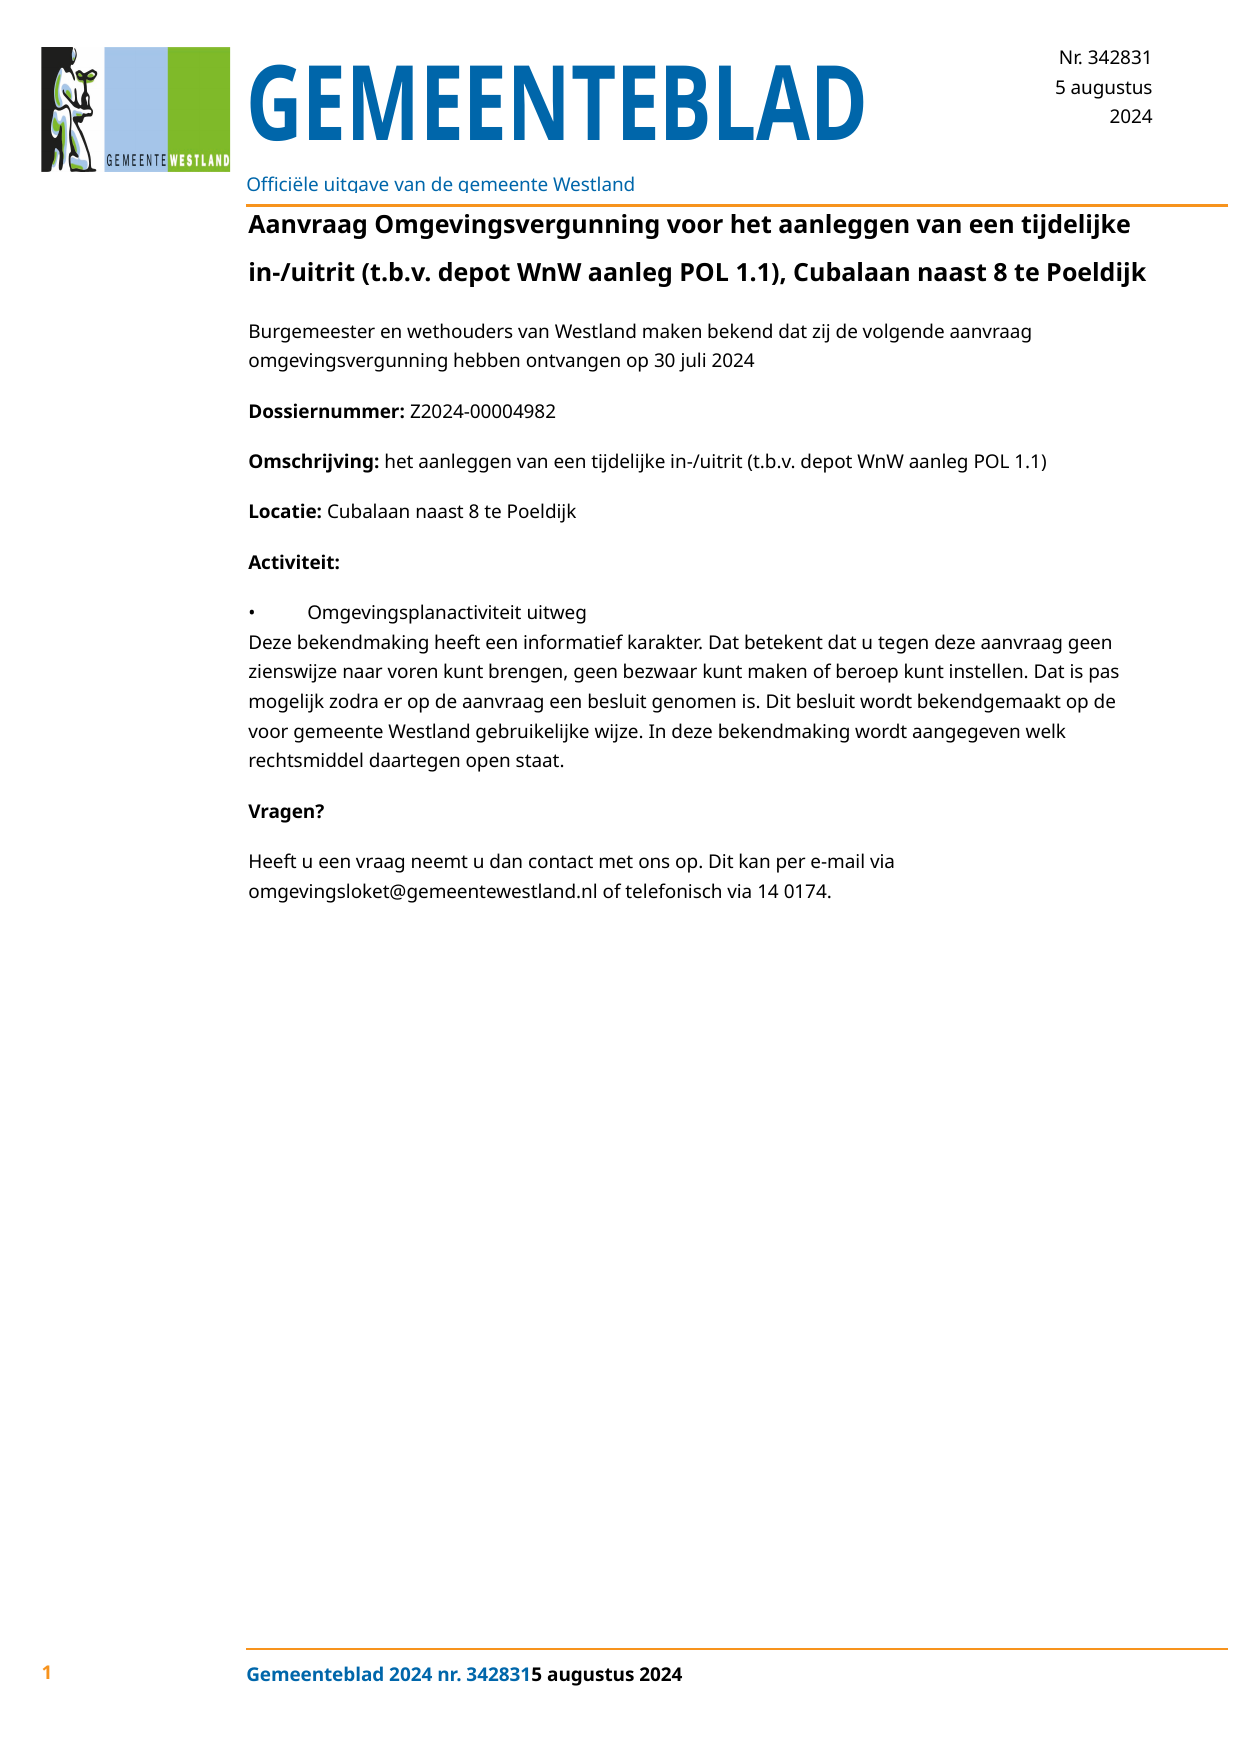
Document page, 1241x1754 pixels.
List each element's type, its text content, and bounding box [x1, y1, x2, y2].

text Locatie: Cubalaan naast 8 te Poeldijk [248, 499, 1152, 524]
text Activiteit: [248, 549, 1152, 575]
text Heeft u een vraag neemt u dan contact met ons op. Dit kan per e-mail via omgevingsloket@gemeentewestland.nl of telefonisch via 14 0174. [248, 848, 1152, 904]
list Omgevingsplanactiviteit uitweg [248, 599, 1152, 625]
text Dossiernummer: Z2024-00004982 [248, 398, 1152, 424]
text Deze bekendmaking heeft een informatief karakter. Dat betekent dat u tegen deze aanvraag geen zienswijze naar voren kunt brengen, geen bezwaar kunt maken of beroep kunt instellen. Dat is pas mogelijk zodra er op de aanvraag een besluit genomen is. Dit besluit wordt bekendgemaakt op de voor gemeente Westland gebruikelijke wijze. In deze bekendmaking wordt aangegeven welk rechtsmiddel daartegen open staat. [248, 629, 1152, 773]
text Vragen? [248, 798, 1152, 824]
text Omschrijving: het aanleggen van een tijdelijke in-/uitrit (t.b.v. depot WnW aanleg POL 1.1) [248, 448, 1152, 474]
text Burgemeester en wethouders van Westland maken bekend dat zij de volgende aanvraag omgevingsvergunning hebben ontvangen op 30 juli 2024 [248, 318, 1152, 373]
text Aanvraag Omgevingsvergunning voor het aanleggen van een tijdelijke in-/uitrit (t.b.v. depot WnW aanleg POL 1.1), Cubalaan naast 8 te Poeldijk [248, 207, 1152, 288]
picture [41, 47, 231, 172]
